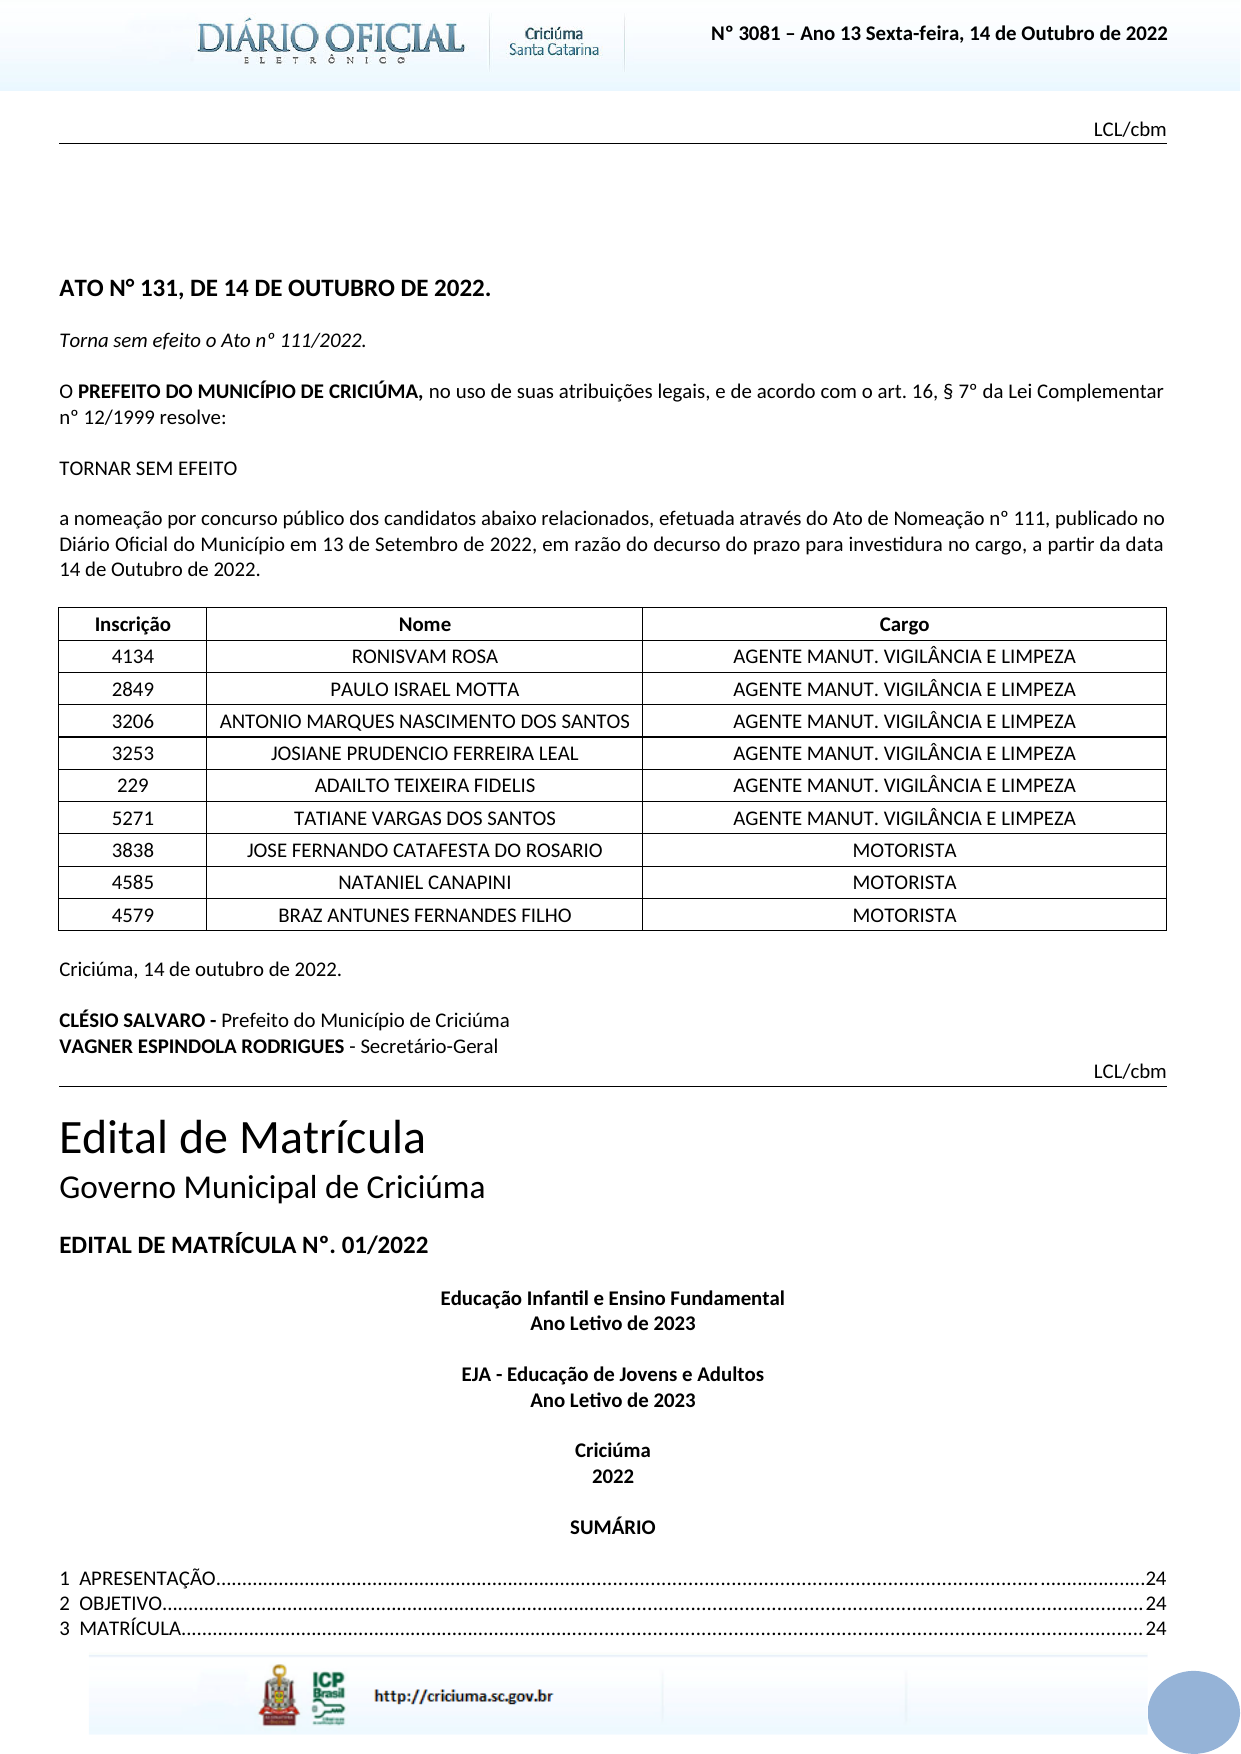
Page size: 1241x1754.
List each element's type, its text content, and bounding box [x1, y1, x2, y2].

text 2 OBJETIVO 24 [59, 1590, 1167, 1616]
text Ano Letivo de 2023 [59, 1311, 1167, 1336]
text VAGNER ESPINDOLA RODRIGUES - Secretário-Geral [59, 1033, 1240, 1058]
text TORNAR SEM EFEITO [59, 455, 1167, 480]
text 2022 [59, 1463, 1167, 1488]
table_cell ANTONIO MARQUES NASCIMENTO DOS SANTOS [207, 705, 642, 736]
text Ano Letivo de 2023 [59, 1387, 1167, 1412]
text Criciúma, 14 de outubro de 2022. [59, 957, 1167, 982]
table_cell PAULO ISRAEL MOTTA [207, 673, 642, 704]
table_cell MOTORISTA [643, 867, 1166, 898]
text Educação Infantil e Ensino Fundamental [59, 1285, 1167, 1311]
table_header Inscrição [59, 608, 206, 639]
text LCL/cbm [59, 116, 1167, 143]
table_cell 3206 [59, 705, 206, 736]
table_cell 3253 [59, 738, 206, 769]
table_cell AGENTE MANUT. VIGILÂNCIA E LIMPEZA [643, 673, 1166, 704]
text SUMÁRIO [59, 1514, 1167, 1539]
text O PREFEITO DO MUNICÍPIO DE CRICIÚMA, no uso de suas atribuições legais, e de acordo com o art. 16, § 7º da Lei Complementar nº 12/1999 resolve: [59, 378, 1167, 429]
text Edital de Matrícula [59, 1107, 1167, 1166]
table_cell 4585 [59, 867, 206, 898]
text EDITAL DE MATRÍCULA Nº. 01/2022 [59, 1229, 1167, 1260]
table_cell AGENTE MANUT. VIGILÂNCIA E LIMPEZA [643, 770, 1166, 801]
table_cell BRAZ ANTUNES FERNANDES FILHO [207, 899, 642, 930]
table_cell MOTORISTA [643, 834, 1166, 866]
text 1 APRESENTAÇÃO ....................24 [59, 1565, 1167, 1590]
table_cell NATANIEL CANAPINI [207, 867, 642, 898]
text LCL/cbm [59, 1058, 1167, 1086]
text a nomeação por concurso público dos candidatos abaixo relacionados, efetuada através do Ato de Nomeação nº 111, publicado no Diário Oficial do Município em 13 de Setembro de 2022, em razão do decurso do prazo para investidura no cargo, a partir da data 14 de Outubro de 2022. [59, 506, 1167, 582]
table_cell ADAILTO TEIXEIRA FIDELIS [207, 770, 642, 801]
text 3 MATRÍCULA 24 [59, 1616, 1167, 1641]
table_header Nome [207, 608, 642, 639]
table_cell JOSE FERNANDO CATAFESTA DO ROSARIO [207, 834, 642, 866]
table_header Cargo [643, 608, 1166, 639]
table_cell 3838 [59, 834, 206, 866]
table_cell AGENTE MANUT. VIGILÂNCIA E LIMPEZA [643, 641, 1166, 672]
text CLÉSIO SALVARO - Prefeito do Município de Criciúma [59, 1007, 1240, 1033]
text EJA - Educação de Jovens e Adultos [59, 1361, 1167, 1387]
table_cell MOTORISTA [643, 899, 1166, 930]
table_cell AGENTE MANUT. VIGILÂNCIA E LIMPEZA [643, 738, 1166, 769]
table_cell JOSIANE PRUDENCIO FERREIRA LEAL [207, 738, 642, 769]
table_cell 2849 [59, 673, 206, 704]
table_cell 4579 [59, 899, 206, 930]
table_cell AGENTE MANUT. VIGILÂNCIA E LIMPEZA [643, 705, 1166, 736]
text Governo Municipal de Criciúma [59, 1166, 1167, 1206]
table_cell RONISVAM ROSA [207, 641, 642, 672]
table_cell 5271 [59, 802, 206, 833]
table_cell 4134 [59, 641, 206, 672]
table_cell AGENTE MANUT. VIGILÂNCIA E LIMPEZA [643, 802, 1166, 833]
table_cell TATIANE VARGAS DOS SANTOS [207, 802, 642, 833]
table_cell 229 [59, 770, 206, 801]
text Torna sem efeito o Ato nº 111/2022. [59, 328, 1167, 353]
text ATO N° 131, DE 14 DE OUTUBRO DE 2022. [59, 272, 1167, 302]
text Criciúma [59, 1438, 1167, 1463]
